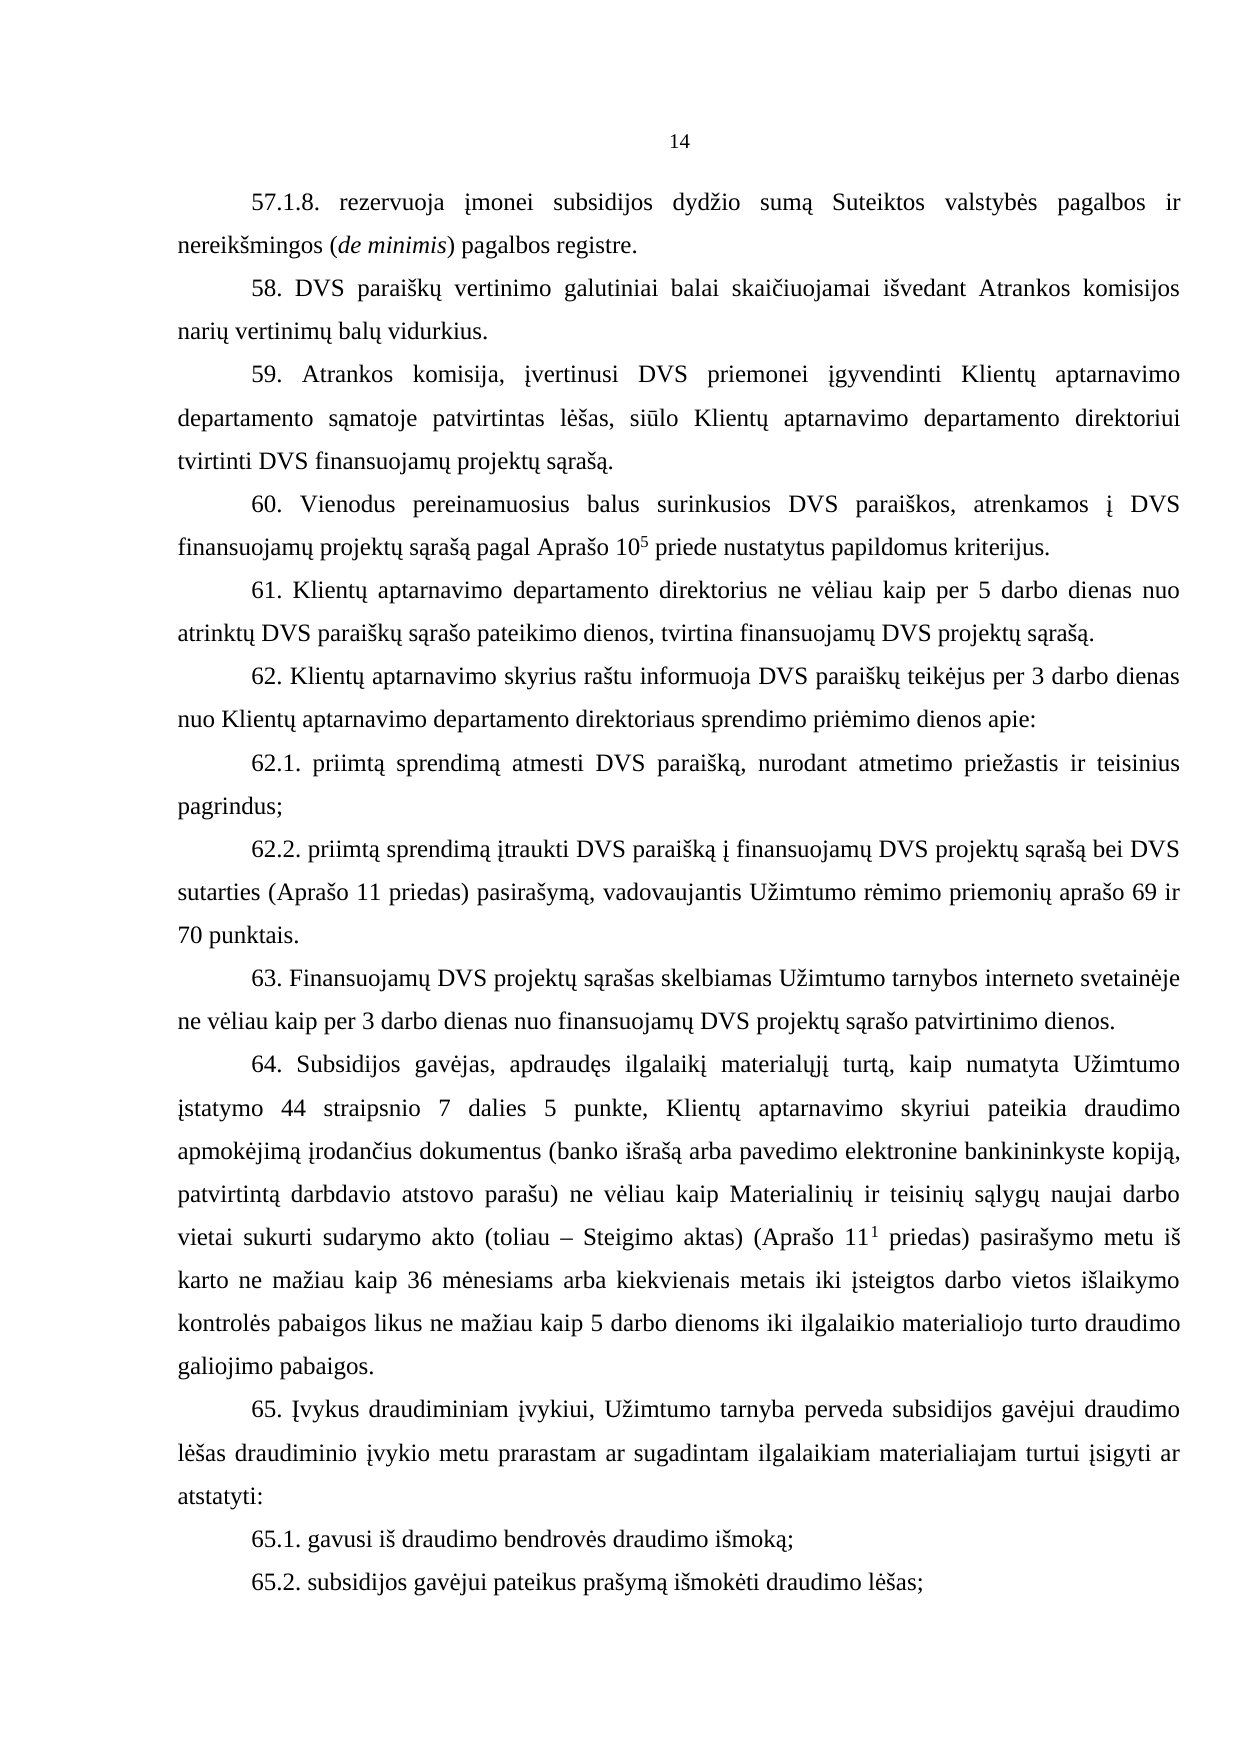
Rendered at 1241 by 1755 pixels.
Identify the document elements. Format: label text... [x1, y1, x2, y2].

text 64. Subsidijos gavėjas, apdraudęs ilgalaikį materialųjį turtą, kaip numatyta Užimtumo įstatymo 44 straipsnio 7 dalies 5 punkte, Klientų aptarnavimo skyriui pateikia draudimo apmokėjimą įrodančius dokumentus (banko išrašą arba pavedimo elektronine bankininkyste kopiją, patvirtintą darbdavio atstovo parašu) ne vėliau kaip Materialinių ir teisinių sąlygų naujai darbo vietai sukurti sudarymo akto (toliau – Steigimo aktas) (Aprašo 111 priedas) pasirašymo metu iš karto ne mažiau kaip 36 mėnesiams arba kiekvienais metais iki įsteigtos darbo vietos išlaikymo kontrolės pabaigos likus ne mažiau kaip 5 darbo dienoms iki ilgalaikio materialiojo turto draudimo galiojimo pabaigos. [177, 1049, 1181, 1380]
text 62. Klientų aptarnavimo skyrius raštu informuoja DVS paraiškų teikėjus per 3 darbo dienas nuo Klientų aptarnavimo departamento direktoriaus sprendimo priėmimo dienos apie: [177, 661, 1181, 733]
text 62.2. priimtą sprendimą įtraukti DVS paraišką į finansuojamų DVS projektų sąrašą bei DVS sutarties (Aprašo 11 priedas) pasirašymą, vadovaujantis Užimtumo rėmimo priemonių aprašo 69 ir 70 punktais. [177, 834, 1181, 949]
text 58. DVS paraiškų vertinimo galutiniai balai skaičiuojamai išvedant Atrankos komisijos narių vertinimų balų vidurkius. [177, 273, 1181, 345]
text 65. Įvykus draudiminiam įvykiui, Užimtumo tarnyba perveda subsidijos gavėjui draudimo lėšas draudiminio įvykio metu prarastam ar sugadintam ilgalaikiam materialiajam turtui įsigyti ar atstatyti: [177, 1394, 1181, 1509]
text 62.1. priimtą sprendimą atmesti DVS paraišką, nurodant atmetimo priežastis ir teisinius pagrindus; [177, 748, 1181, 819]
text 60. Vienodus pereinamuosius balus surinkusios DVS paraiškos, atrenkamos į DVS finansuojamų projektų sąrašą pagal Aprašo 105 priede nustatytus papildomus kriterijus. [177, 489, 1181, 561]
text 65.1. gavusi iš draudimo bendrovės draudimo išmoką; [177, 1524, 1181, 1553]
text 59. Atrankos komisija, įvertinusi DVS priemonei įgyvendinti Klientų aptarnavimo departamento sąmatoje patvirtintas lėšas, siūlo Klientų aptarnavimo departamento direktoriui tvirtinti DVS finansuojamų projektų sąrašą. [177, 359, 1181, 474]
text 57.1.8. rezervuoja įmonei subsidijos dydžio sumą Suteiktos valstybės pagalbos ir nereikšmingos (de minimis) pagalbos registre. [177, 187, 1181, 259]
text 63. Finansuojamų DVS projektų sąrašas skelbiamas Užimtumo tarnybos interneto svetainėje ne vėliau kaip per 3 darbo dienas nuo finansuojamų DVS projektų sąrašo patvirtinimo dienos. [177, 963, 1181, 1035]
text 61. Klientų aptarnavimo departamento direktorius ne vėliau kaip per 5 darbo dienas nuo atrinktų DVS paraiškų sąrašo pateikimo dienos, tvirtina finansuojamų DVS projektų sąrašą. [177, 575, 1181, 647]
text 65.2. subsidijos gavėjui pateikus prašymą išmokėti draudimo lėšas; [177, 1567, 1181, 1596]
